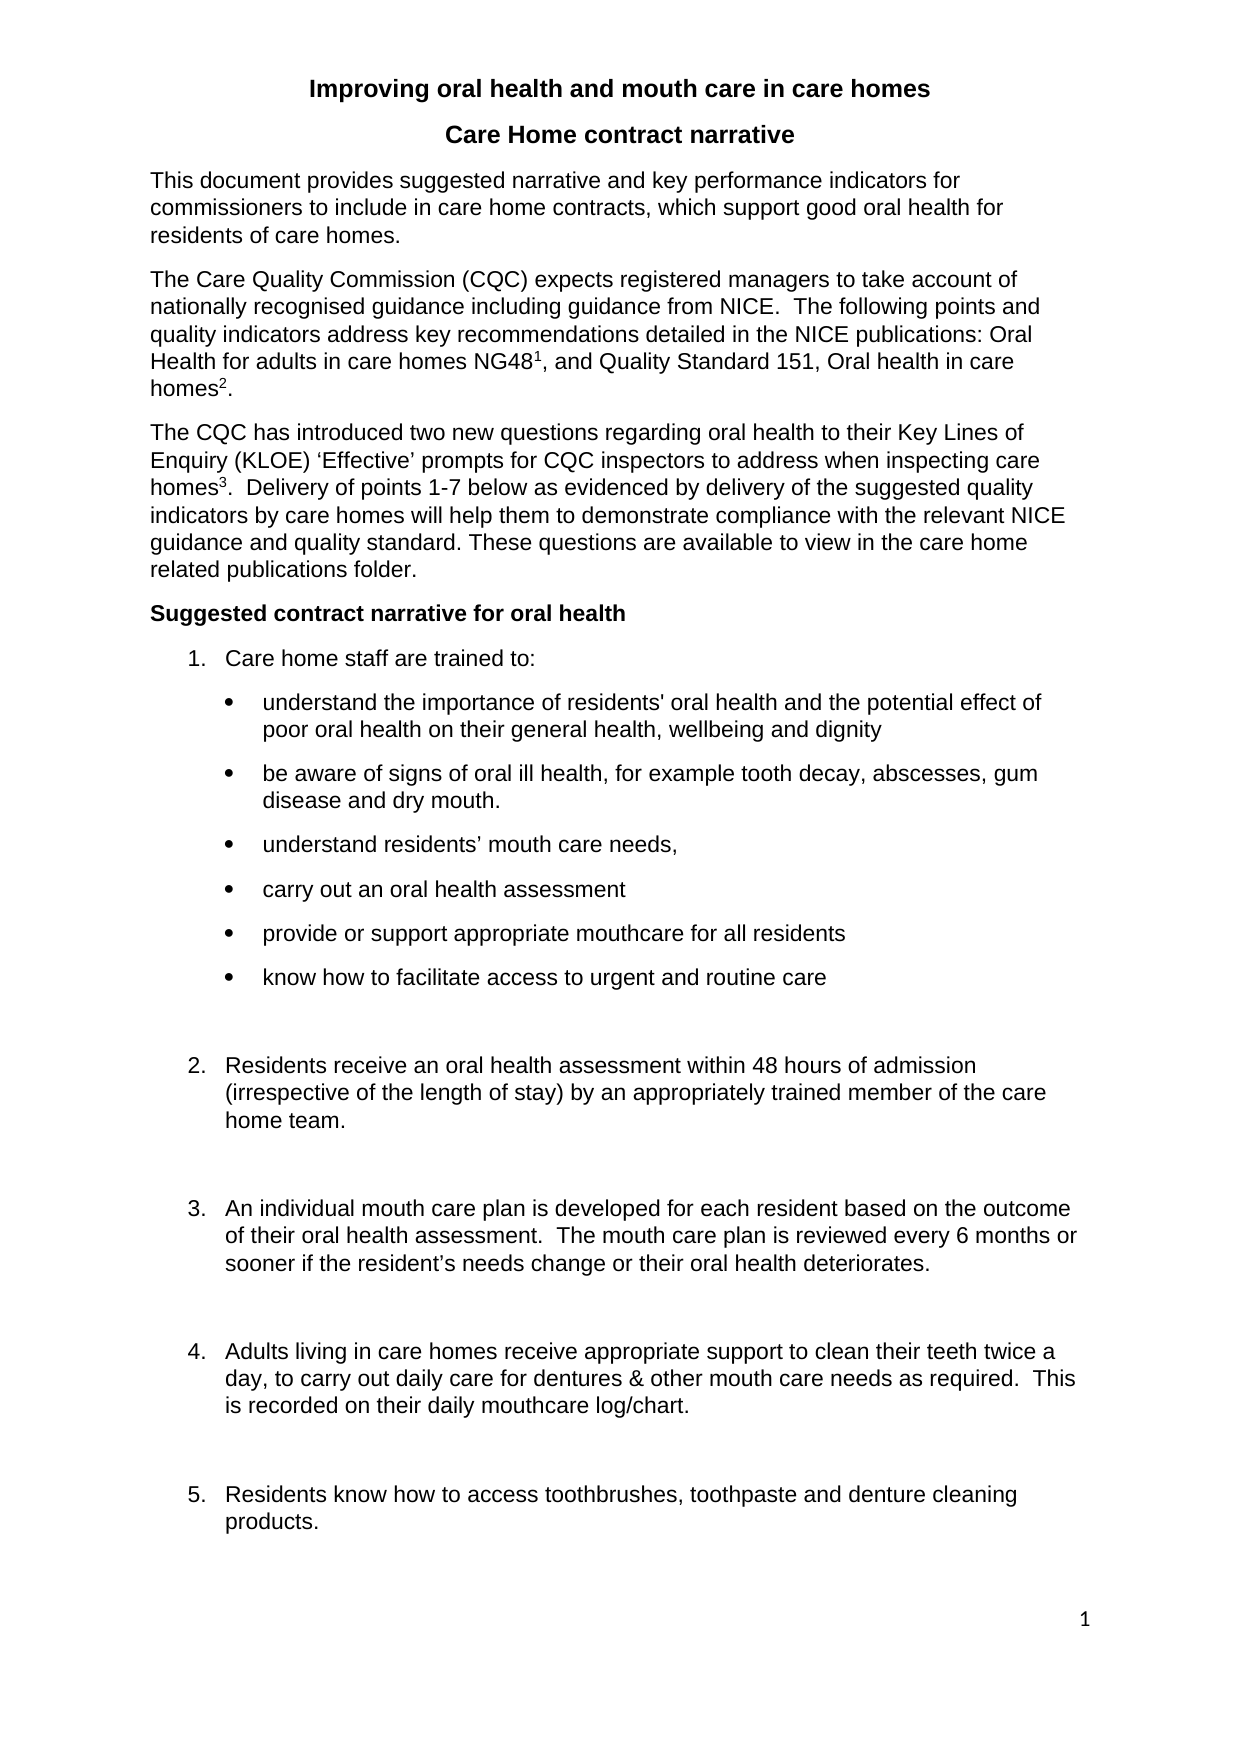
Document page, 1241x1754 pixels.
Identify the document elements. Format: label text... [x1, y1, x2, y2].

list Residents receive an oral health assessment within 48 hours of admission (irrespective of the length of stay) by an appropriately trained member of the care home team. [187, 1052, 1090, 1133]
text Suggested contract narrative for oral health [150, 600, 1090, 627]
text Care Home contract narrative [150, 120, 1090, 149]
list understand the importance of residents' oral health and the potential effect of poor oral health on their general health, wellbeing and dignity [225, 688, 1090, 742]
text This document provides suggested narrative and key performance indicators for commissioners to include in care home contracts, which support good oral health for residents of care homes. [150, 167, 1090, 248]
text The CQC has introduced two new questions regarding oral health to their Key Lines of Enquiry (KLOE) ‘Effective’ prompts for CQC inspectors to address when inspecting care homes3. Delivery of points 1-7 below as evidenced by delivery of the suggested quality indicators by care homes will help them to demonstrate compliance with the relevant NICE guidance and quality standard. These questions are available to view in the care home related publications folder. [150, 419, 1090, 583]
list carry out an oral health assessment [225, 876, 1090, 902]
list Residents know how to access toothbrushes, toothpaste and denture cleaning products. [187, 1481, 1090, 1534]
text The Care Quality Commission (CQC) expects registered managers to take account of nationally recognised guidance including guidance from NICE. The following points and quality indicators address key recommendations detailed in the NICE publications: Oral Health for adults in care homes NG481, and Quality Standard 151, Oral health in care homes2. [150, 266, 1090, 402]
list An individual mouth care plan is developed for each resident based on the outcome of their oral health assessment. The mouth care plan is reviewed every 6 months or sooner if the resident’s needs change or their oral health deteriorates. [187, 1195, 1090, 1276]
list understand residents’ mouth care needs, [225, 831, 1090, 858]
list Care home staff are trained to: [187, 644, 1090, 671]
list be aware of signs of oral ill health, for example tooth decay, abscesses, gum disease and dry mouth. [225, 760, 1090, 814]
list Adults living in care homes receive appropriate support to clean their teeth twice a day, to carry out daily care for dentures & other mouth care needs as required. This is recorded on their daily mouthcare log/chart. [187, 1338, 1090, 1419]
text Improving oral health and mouth care in care homes [150, 74, 1090, 102]
list provide or support appropriate mouthcare for all residents [225, 919, 1090, 946]
list know how to facilitate access to urgent and routine care [225, 964, 1090, 990]
